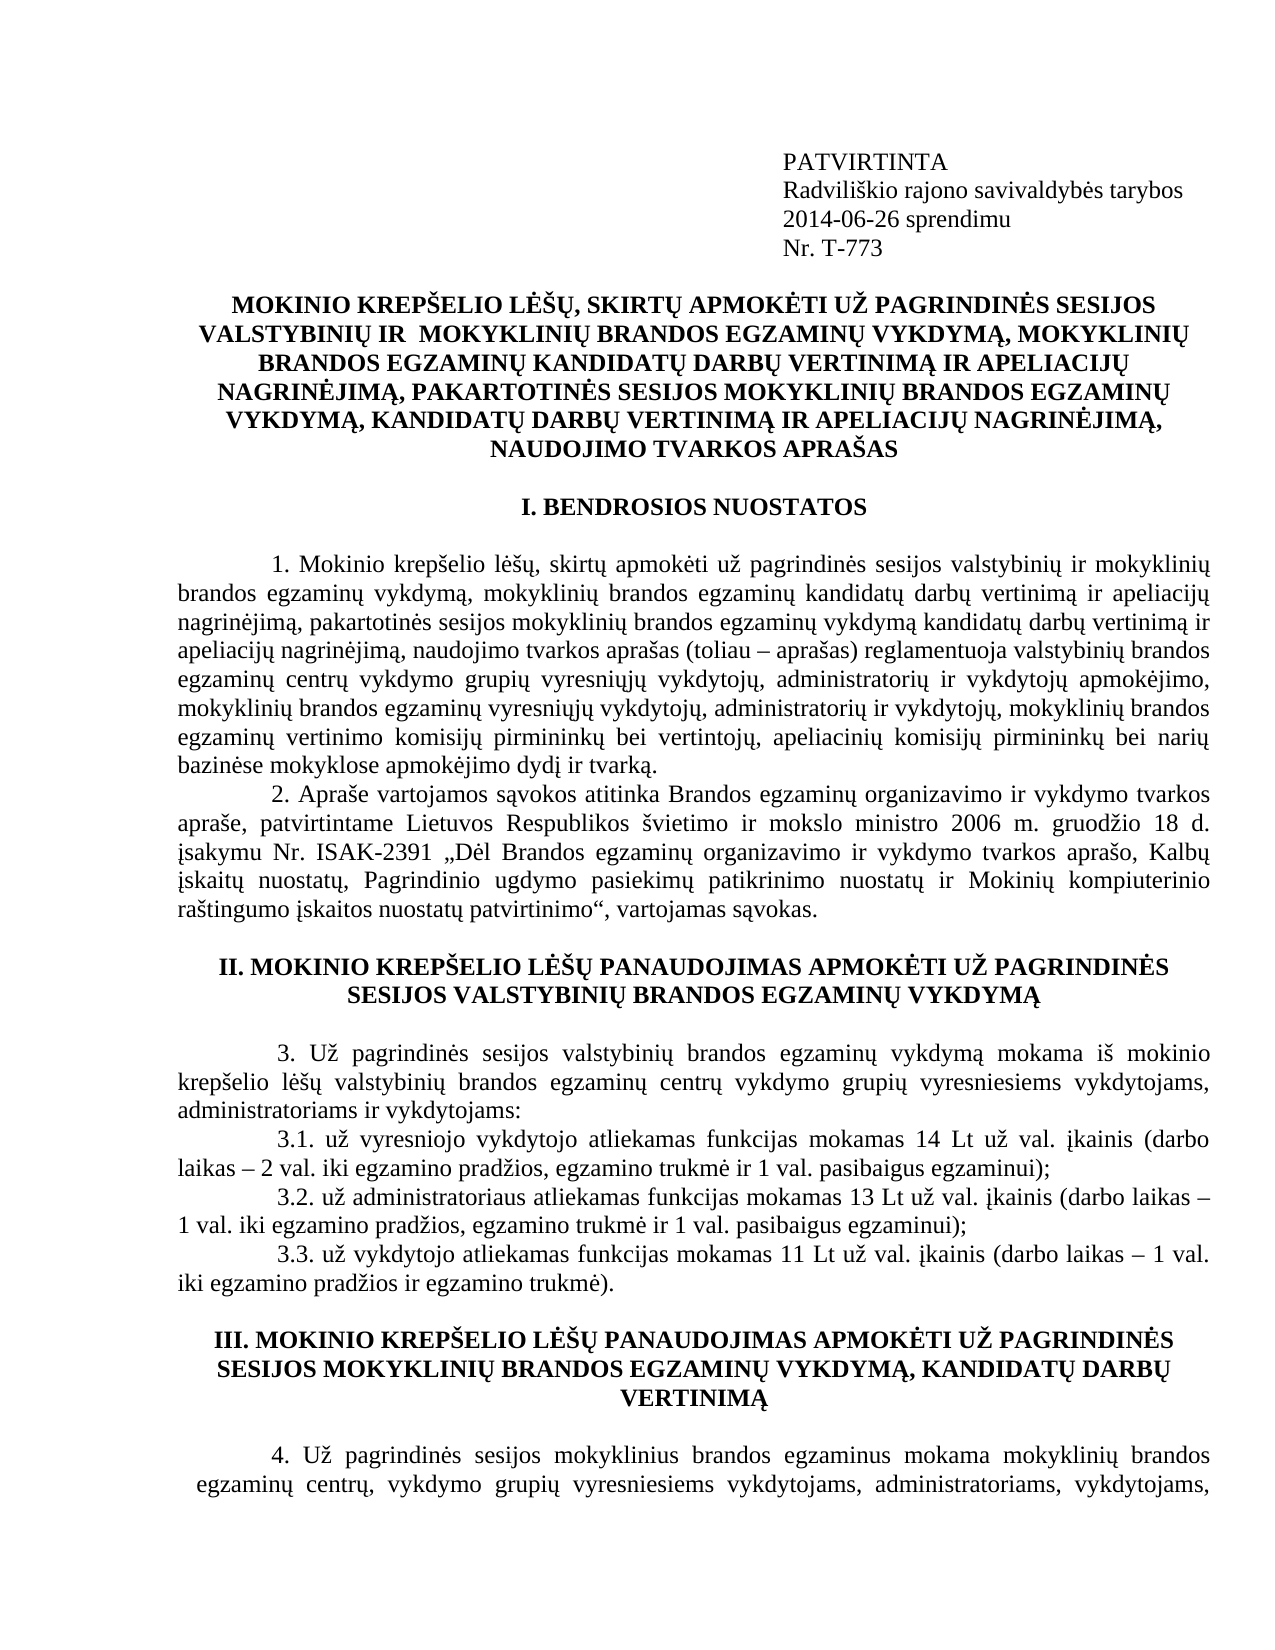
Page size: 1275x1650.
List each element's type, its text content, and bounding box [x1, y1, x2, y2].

text MOKINIO KREPŠELIO LĖŠŲ, SKIRTŲ APMOKĖTI UŽ PAGRINDINĖS SESIJOS VALSTYBINIŲ IR MOKYKLINIŲ BRANDOS EGZAMINŲ VYKDYMĄ, MOKYKLINIŲ BRANDOS EGZAMINŲ KANDIDATŲ DARBŲ VERTINIMĄ IR APELIACIJŲ NAGRINĖJIMĄ, PAKARTOTINĖS SESIJOS MOKYKLINIŲ BRANDOS EGZAMINŲ VYKDYMĄ, KANDIDATŲ DARBŲ VERTINIMĄ IR APELIACIJŲ NAGRINĖJIMĄ, NAUDOJIMO TVARKOS APRAŠAS [177, 291, 1211, 463]
text 2014-06-26 sprendimu [783, 204, 1211, 233]
text 1. Mokinio krepšelio lėšų, skirtų apmokėti už pagrindinės sesijos valstybinių ir mokyklinių brandos egzaminų vykdymą, mokyklinių brandos egzaminų kandidatų darbų vertinimą ir apeliacijų nagrinėjimą, pakartotinės sesijos mokyklinių brandos egzaminų vykdymą kandidatų darbų vertinimą ir apeliacijų nagrinėjimą, naudojimo tvarkos aprašas (toliau – aprašas) reglamentuoja valstybinių brandos egzaminų centrų vykdymo grupių vyresniųjų vykdytojų, administratorių ir vykdytojų apmokėjimo, mokyklinių brandos egzaminų vyresniųjų vykdytojų, administratorių ir vykdytojų, mokyklinių brandos egzaminų vertinimo komisijų pirmininkų bei vertintojų, apeliacinių komisijų pirmininkų bei narių bazinėse mokyklose apmokėjimo dydį ir tvarką. [177, 549, 1211, 779]
text 2. Apraše vartojamos sąvokos atitinka Brandos egzaminų organizavimo ir vykdymo tvarkos apraše, patvirtintame Lietuvos Respublikos švietimo ir mokslo ministro 2006 m. gruodžio 18 d. įsakymu Nr. ISAK-2391 „Dėl Brandos egzaminų organizavimo ir vykdymo tvarkos aprašo, Kalbų įskaitų nuostatų, Pagrindinio ugdymo pasiekimų patikrinimo nuostatų ir Mokinių kompiuterinio raštingumo įskaitos nuostatų patvirtinimo“, vartojamas sąvokas. [177, 779, 1211, 923]
text 3. Už pagrindinės sesijos valstybinių brandos egzaminų vykdymą mokama iš mokinio krepšelio lėšų valstybinių brandos egzaminų centrų vykdymo grupių vyresniesiems vykdytojams, administratoriams ir vykdytojams: [177, 1038, 1211, 1124]
text PATVIRTINTA [783, 147, 1211, 176]
text Radviliškio rajono savivaldybės tarybos [783, 176, 1211, 204]
text Nr. T-773 [783, 233, 1211, 262]
text II. MOKINIO KREPŠELIO LĖŠŲ PANAUDOJIMAS APMOKĖTI UŽ PAGRINDINĖS SESIJOS VALSTYBINIŲ BRANDOS EGZAMINŲ VYKDYMĄ [177, 952, 1211, 1009]
text 3.3. už vykdytojo atliekamas funkcijas mokamas 11 Lt už val. įkainis (darbo laikas – 1 val. iki egzamino pradžios ir egzamino trukmė). [177, 1239, 1211, 1297]
text 4. Už pagrindinės sesijos mokyklinius brandos egzaminus mokama mokyklinių brandos egzaminų centrų, vykdymo grupių vyresniesiems vykdytojams, administratoriams, vykdytojams, [196, 1441, 1211, 1498]
text III. MOKINIO KREPŠELIO LĖŠŲ PANAUDOJIMAS APMOKĖTI UŽ PAGRINDINĖS SESIJOS MOKYKLINIŲ BRANDOS EGZAMINŲ VYKDYMĄ, KANDIDATŲ DARBŲ VERTINIMĄ [177, 1326, 1211, 1412]
text I. BENDROSIOS NUOSTATOS [177, 492, 1211, 521]
text 3.2. už administratoriaus atliekamas funkcijas mokamas 13 Lt už val. įkainis (darbo laikas – 1 val. iki egzamino pradžios, egzamino trukmė ir 1 val. pasibaigus egzaminui); [177, 1182, 1211, 1239]
text 3.1. už vyresniojo vykdytojo atliekamas funkcijas mokamas 14 Lt už val. įkainis (darbo laikas – 2 val. iki egzamino pradžios, egzamino trukmė ir 1 val. pasibaigus egzaminui); [177, 1124, 1211, 1182]
